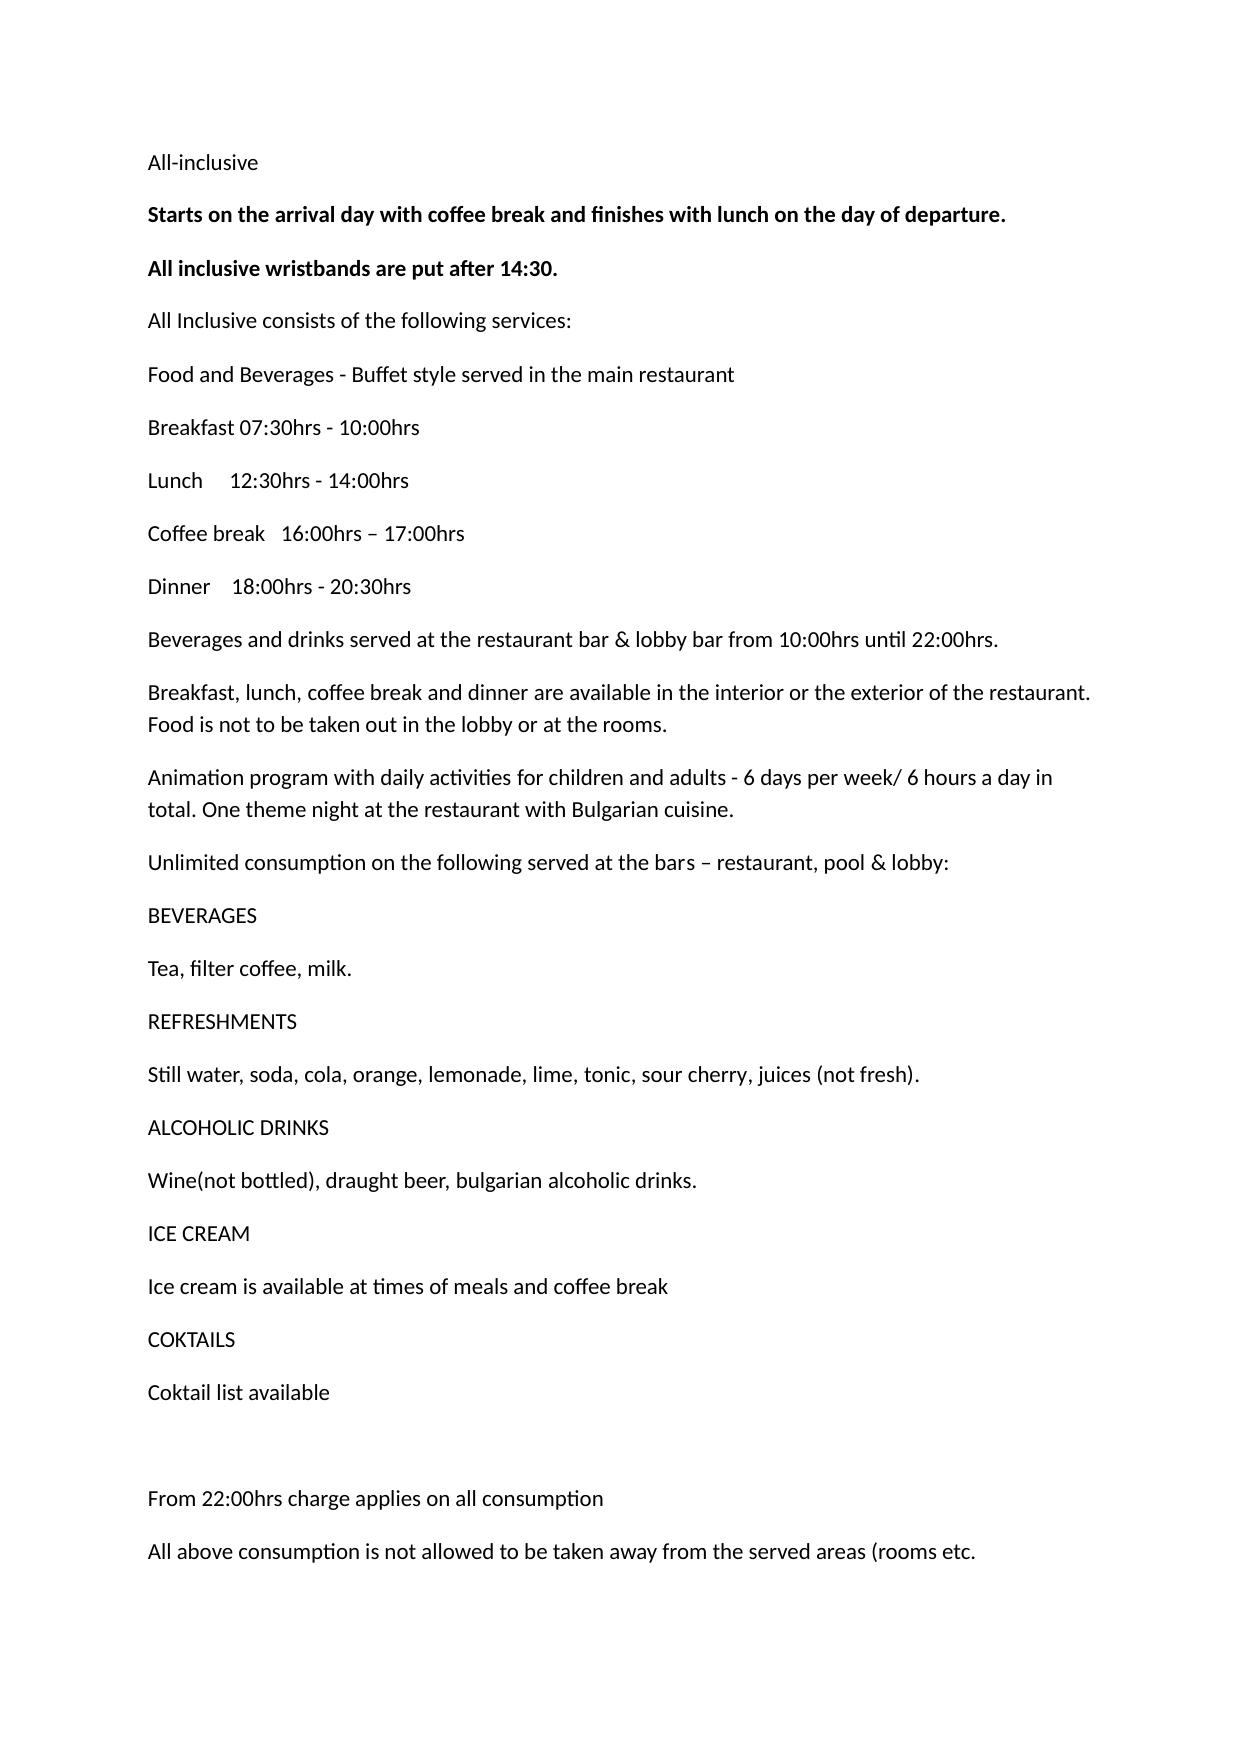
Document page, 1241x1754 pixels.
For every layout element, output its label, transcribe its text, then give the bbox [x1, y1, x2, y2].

text BEVERAGES [148, 901, 1093, 929]
text All Inclusive consists of the following services: [148, 307, 1093, 335]
text Ice cream is available at times of meals and coffee break [148, 1272, 1093, 1300]
text ICE CREAM [148, 1219, 1093, 1247]
text All inclusive wristbands are put after 14:30. [148, 254, 1093, 282]
text COKTAILS [148, 1325, 1093, 1353]
text Wine(not bottled), draught beer, bulgarian alcoholic drinks. [148, 1166, 1093, 1194]
text REFRESHMENTS [148, 1007, 1093, 1035]
text Beverages and drinks served at the restaurant bar & lobby bar from 10:00hrs until 22:00hrs. [148, 625, 1093, 653]
text Still water, soda, cola, orange, lemonade, lime, tonic, sour cherry, juices (not fresh). [148, 1060, 1093, 1088]
text Coffee break 16:00hrs – 17:00hrs [148, 519, 1093, 547]
text Food and Beverages - Buffet style served in the main restaurant [148, 360, 1093, 388]
text Animation program with daily activities for children and adults - 6 days per week/ 6 hours a day in total. One theme night at the restaurant with Bulgarian cuisine. [148, 763, 1093, 823]
text ALCOHOLIC DRINKS [148, 1113, 1093, 1141]
text Breakfast 07:30hrs - 10:00hrs [148, 413, 1093, 441]
text Dinner 18:00hrs - 20:30hrs [148, 572, 1093, 600]
text Lunch 12:30hrs - 14:00hrs [148, 466, 1093, 494]
text Breakfast, lunch, coffee break and dinner are available in the interior or the exterior of the restaurant. Food is not to be taken out in the lobby or at the rooms. [148, 678, 1093, 738]
text Starts on the arrival day with coffee break and finishes with lunch on the day of departure. [148, 201, 1093, 229]
text All above consumption is not allowed to be taken away from the served areas (rooms etc. [148, 1537, 1093, 1566]
text Unlimited consumption on the following served at the bars – restaurant, pool & lobby: [148, 848, 1093, 876]
text From 22:00hrs charge applies on all consumption [148, 1484, 1093, 1512]
text Tea, filter coffee, milk. [148, 954, 1093, 982]
text All-inclusive [148, 148, 1093, 176]
text Coktail list available [148, 1378, 1093, 1406]
